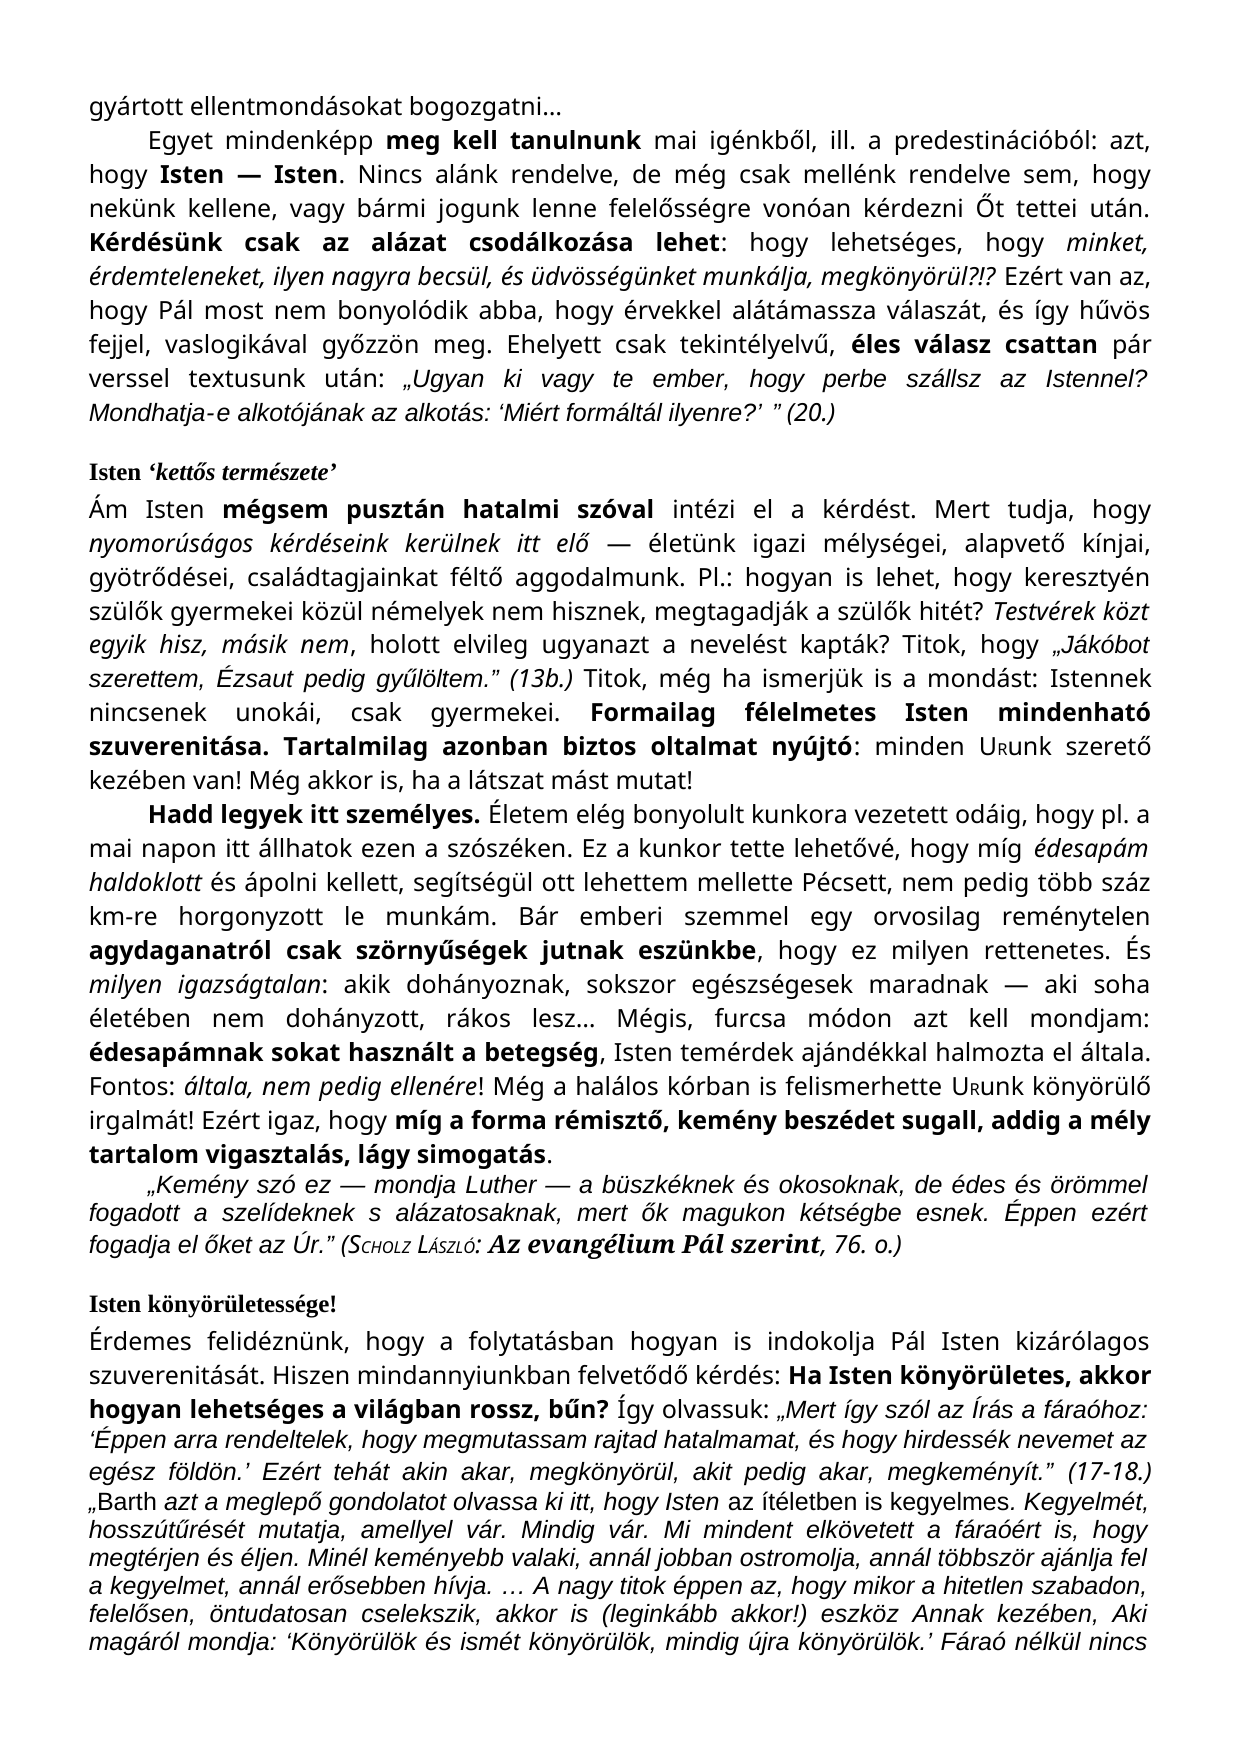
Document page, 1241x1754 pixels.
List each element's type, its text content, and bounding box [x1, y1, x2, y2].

text „Kemény szó ez — mondja Luther — a büszkéknek és okosoknak, de édes és örömmel fogadott a szelídeknek s alázatosaknak, mert ők magukon kétségbe esnek. Éppen ezért fogadja el őket az Úr.” (Scholz László: Az evangélium Pál szerint, 76. o.) [88, 1170, 1152, 1260]
text Érdemes felidéznünk, hogy a folytatásban hogyan is indokolja Pál Isten kizárólagos szuverenitását. Hiszen mindannyiunkban felvetődő kérdés: Ha Isten könyörületes, akkor hogyan lehetséges a világban rossz, bűn? Így olvassuk: „Mert így szól az Írás a fáraóhoz: ‘Éppen arra rendeltelek, hogy megmutassam rajtad hatalmamat, és hogy hirdessék nevemet az egész földön.’ Ezért tehát akin akar, megkönyörül, akit pedig akar, megkeményít.” (17-18.) „Barth azt a meglepő gondolatot olvassa ki itt, hogy Isten az ítéletben is kegyelmes. Kegyelmét, hosszútűrését mutatja, amellyel vár. Mindig vár. Mi mindent elkövetett a fáraóért is, hogy megtérjen és éljen. Minél keményebb valaki, annál jobban ostromolja, annál többször ajánlja fel a kegyelmet, annál erősebben hívja. … A nagy titok éppen az, hogy mikor a hitetlen szabadon, felelősen, öntudatosan cselekszik, akkor is (leginkább akkor!) eszköz Annak kezében, Aki magáról mondja: ‘Könyörülök és ismét könyörülök, mindig újra könyörülök.’ Fáraó nélkül nincs [88, 1323, 1152, 1656]
text Ám Isten mégsem pusztán hatalmi szóval intézi el a kérdést. Mert tudja, hogy nyomorúságos kérdéseink kerülnek itt elő — életünk igazi mélységei, alapvető kínjai, gyötrődései, családtagjainkat féltő aggodalmunk. Pl.: hogyan is lehet, hogy keresztyén szülők gyermekei közül némelyek nem hisznek, megtagadják a szülők hitét? Testvérek közt egyik hisz, másik nem, holott elvileg ugyanazt a nevelést kapták? Titok, hogy „Jákóbot szerettem, Ézsaut pedig gyűlöltem.” (13b.) Titok, még ha ismerjük is a mondást: Istennek nincsenek unokái, csak gyermekei. Formailag félelmetes Isten mindenható szuverenitása. Tartalmilag azonban biztos oltalmat nyújtó: minden Urunk szerető kezében van! Még akkor is, ha a látszat mást mutat! [88, 491, 1152, 797]
text Egyet mindenképp meg kell tanulnunk mai igénkből, ill. a predestinációból: azt, hogy Isten — Isten. Nincs alánk rendelve, de még csak mellénk rendelve sem, hogy nekünk kellene, vagy bármi jogunk lenne felelősségre vonóan kérdezni Őt tettei után. Kérdésünk csak az alázat csodálkozása lehet: hogy lehetséges, hogy minket, érdemteleneket, ilyen nagyra becsül, és üdvösségünket munkálja, megkönyörül?!? Ezért van az, hogy Pál most nem bonyolódik abba, hogy érvekkel alátámassza válaszát, és így hűvös fejjel, vaslogikával győzzön meg. Ehelyett csak tekintélyelvű, éles válasz csattan pár verssel textusunk után: „Ugyan ki vagy te ember, hogy perbe szállsz az Istennel? Mondhatja‑e alkotójának az alkotás: ‘Miért formáltál ilyenre?’ ” (20.) [88, 122, 1152, 428]
text gyártott ellentmondásokat bogozgatni… [88, 88, 1152, 122]
subtitle Isten könyörületessége! [88, 1290, 1152, 1318]
text Hadd legyek itt személyes. Életem elég bonyolult kunkora vezetett odáig, hogy pl. a mai napon itt állhatok ezen a szószéken. Ez a kunkor tette lehetővé, hogy míg édesapám haldoklott és ápolni kellett, segítségül ott lehettem mellette Pécsett, nem pedig több száz km-re horgonyzott le munkám. Bár emberi szemmel egy orvosilag reménytelen agydaganatról csak szörnyűségek jutnak eszünkbe, hogy ez milyen rettenetes. És milyen igazságtalan: akik dohányoznak, sokszor egészségesek maradnak — aki soha életében nem dohányzott, rákos lesz… Mégis, furcsa módon azt kell mondjam: édesapámnak sokat használt a betegség, Isten temérdek ajándékkal halmozta el általa. Fontos: általa, nem pedig ellenére! Még a halálos kórban is felismerhette Urunk könyörülő irgalmát! Ezért igaz, hogy míg a forma rémisztő, kemény beszédet sugall, addig a mély tartalom vigasztalás, lágy simogatás. [88, 797, 1152, 1170]
subtitle Isten ‘kettős természete’ [88, 458, 1152, 485]
